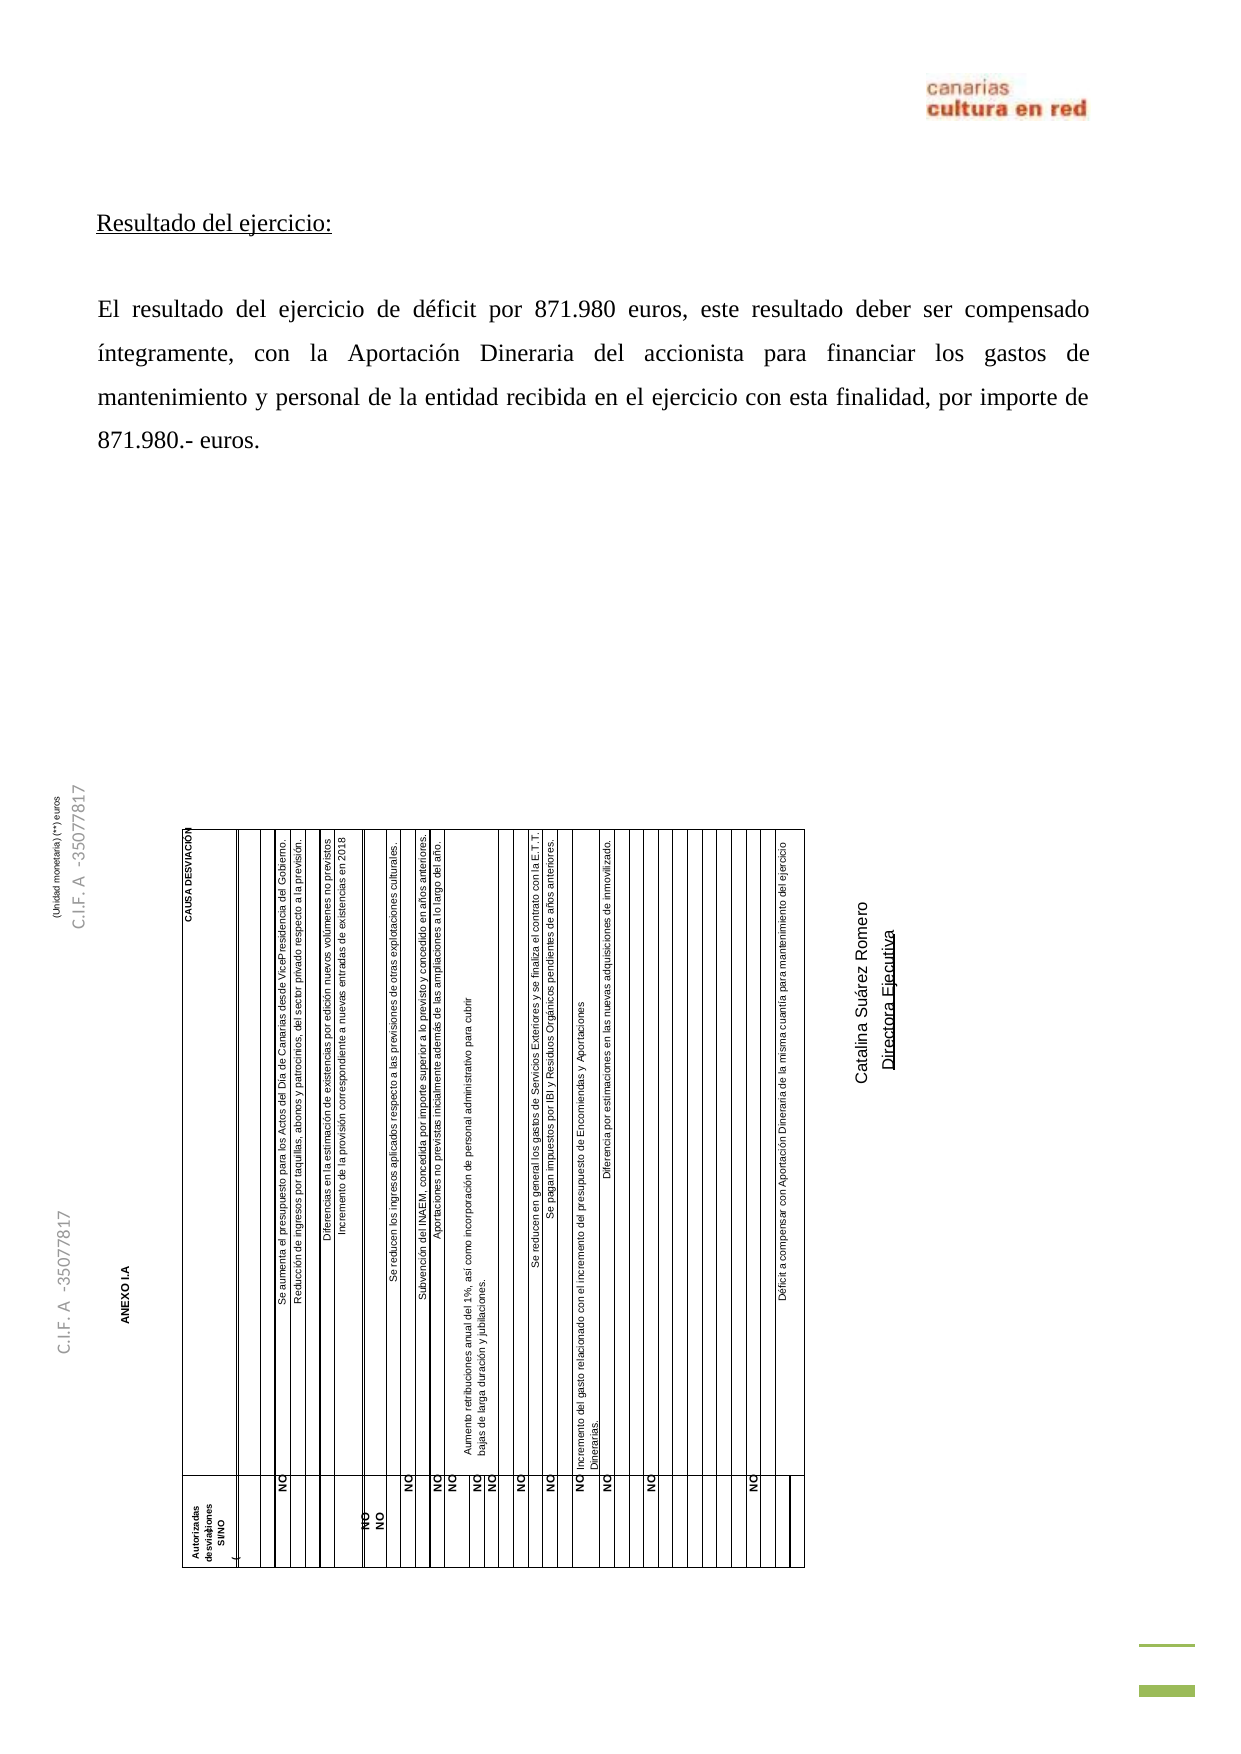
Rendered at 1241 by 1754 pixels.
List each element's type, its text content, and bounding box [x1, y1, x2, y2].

table_header [659, 830, 672, 1475]
table_cell [306, 1476, 319, 1567]
table_header [182, 799, 815, 1625]
table_header [183, 830, 236, 1475]
table_header [747, 830, 760, 1475]
table_header [644, 830, 658, 1475]
table_header [688, 830, 702, 1475]
table_header [573, 830, 599, 1475]
table_cell [365, 1476, 386, 1567]
table_header [776, 830, 804, 1475]
table_cell [416, 1476, 429, 1567]
table_cell [401, 1476, 415, 1567]
text El resultado del ejercicio de déficit por 871.980 euros, este resultado deber ser compensado íntegramente, con la Aportación Dineraria del accionista para financiar los gastos de mantenimiento y personal de la entidad recibida en el ejercicio con esta finalidad, por importe de 871.980.- euros. [97, 294, 1091, 454]
table_header [673, 830, 687, 1475]
table_cell [558, 1476, 572, 1567]
table_header [416, 830, 429, 1475]
table_header [543, 830, 557, 1475]
table_header [514, 830, 528, 1475]
table_header [365, 830, 386, 1475]
table_header [615, 830, 629, 1475]
table_cell [600, 1476, 614, 1567]
table_cell [50, 1187, 182, 1625]
table_header [321, 830, 334, 1475]
table_cell [688, 1476, 702, 1567]
table_header [558, 830, 572, 1475]
table_cell [703, 1476, 716, 1567]
table_cell [261, 1476, 274, 1567]
table_cell [276, 1476, 290, 1567]
table_cell [543, 1476, 557, 1567]
table_cell [183, 1476, 236, 1567]
table_header [445, 830, 498, 1475]
table_header [499, 830, 513, 1475]
table_cell [431, 1476, 444, 1567]
table_cell [291, 1476, 305, 1567]
table_header [276, 830, 290, 1475]
table_cell [573, 1476, 599, 1567]
table_header [387, 830, 400, 1475]
table_header [815, 799, 1002, 1139]
table_cell [732, 1476, 746, 1567]
table_header [529, 830, 542, 1475]
table_cell [321, 1476, 334, 1567]
table_cell [485, 1476, 498, 1567]
table_cell [335, 1476, 362, 1567]
table_header [600, 830, 614, 1475]
table_header [239, 830, 260, 1475]
table_cell [630, 1476, 643, 1567]
table_cell [815, 1139, 1002, 1625]
table_header [50, 799, 182, 1187]
table_cell [387, 1476, 400, 1567]
table_header [335, 830, 362, 1475]
table_header [261, 830, 274, 1475]
table_cell [499, 1476, 513, 1567]
table_cell [659, 1476, 672, 1567]
table_header [630, 830, 643, 1475]
table_cell [445, 1476, 469, 1567]
table_cell [673, 1476, 687, 1567]
table_header [431, 830, 444, 1475]
table_header [732, 830, 746, 1475]
table_cell [239, 1476, 260, 1567]
text Resultado del ejercicio: [96, 208, 1096, 237]
table_cell [761, 1476, 775, 1567]
table_cell [747, 1476, 760, 1567]
table_cell [529, 1476, 542, 1567]
table_header [703, 830, 716, 1475]
table_header [761, 830, 775, 1475]
table_header [291, 830, 305, 1475]
table_cell [615, 1476, 629, 1567]
table_header [401, 830, 415, 1475]
table_cell [776, 1476, 789, 1567]
table_cell [717, 1476, 731, 1567]
table_header [306, 830, 319, 1475]
table_header [717, 830, 731, 1475]
table_cell [791, 1476, 804, 1567]
table_cell [514, 1476, 528, 1567]
table_cell [644, 1476, 658, 1567]
table_cell [470, 1476, 484, 1567]
